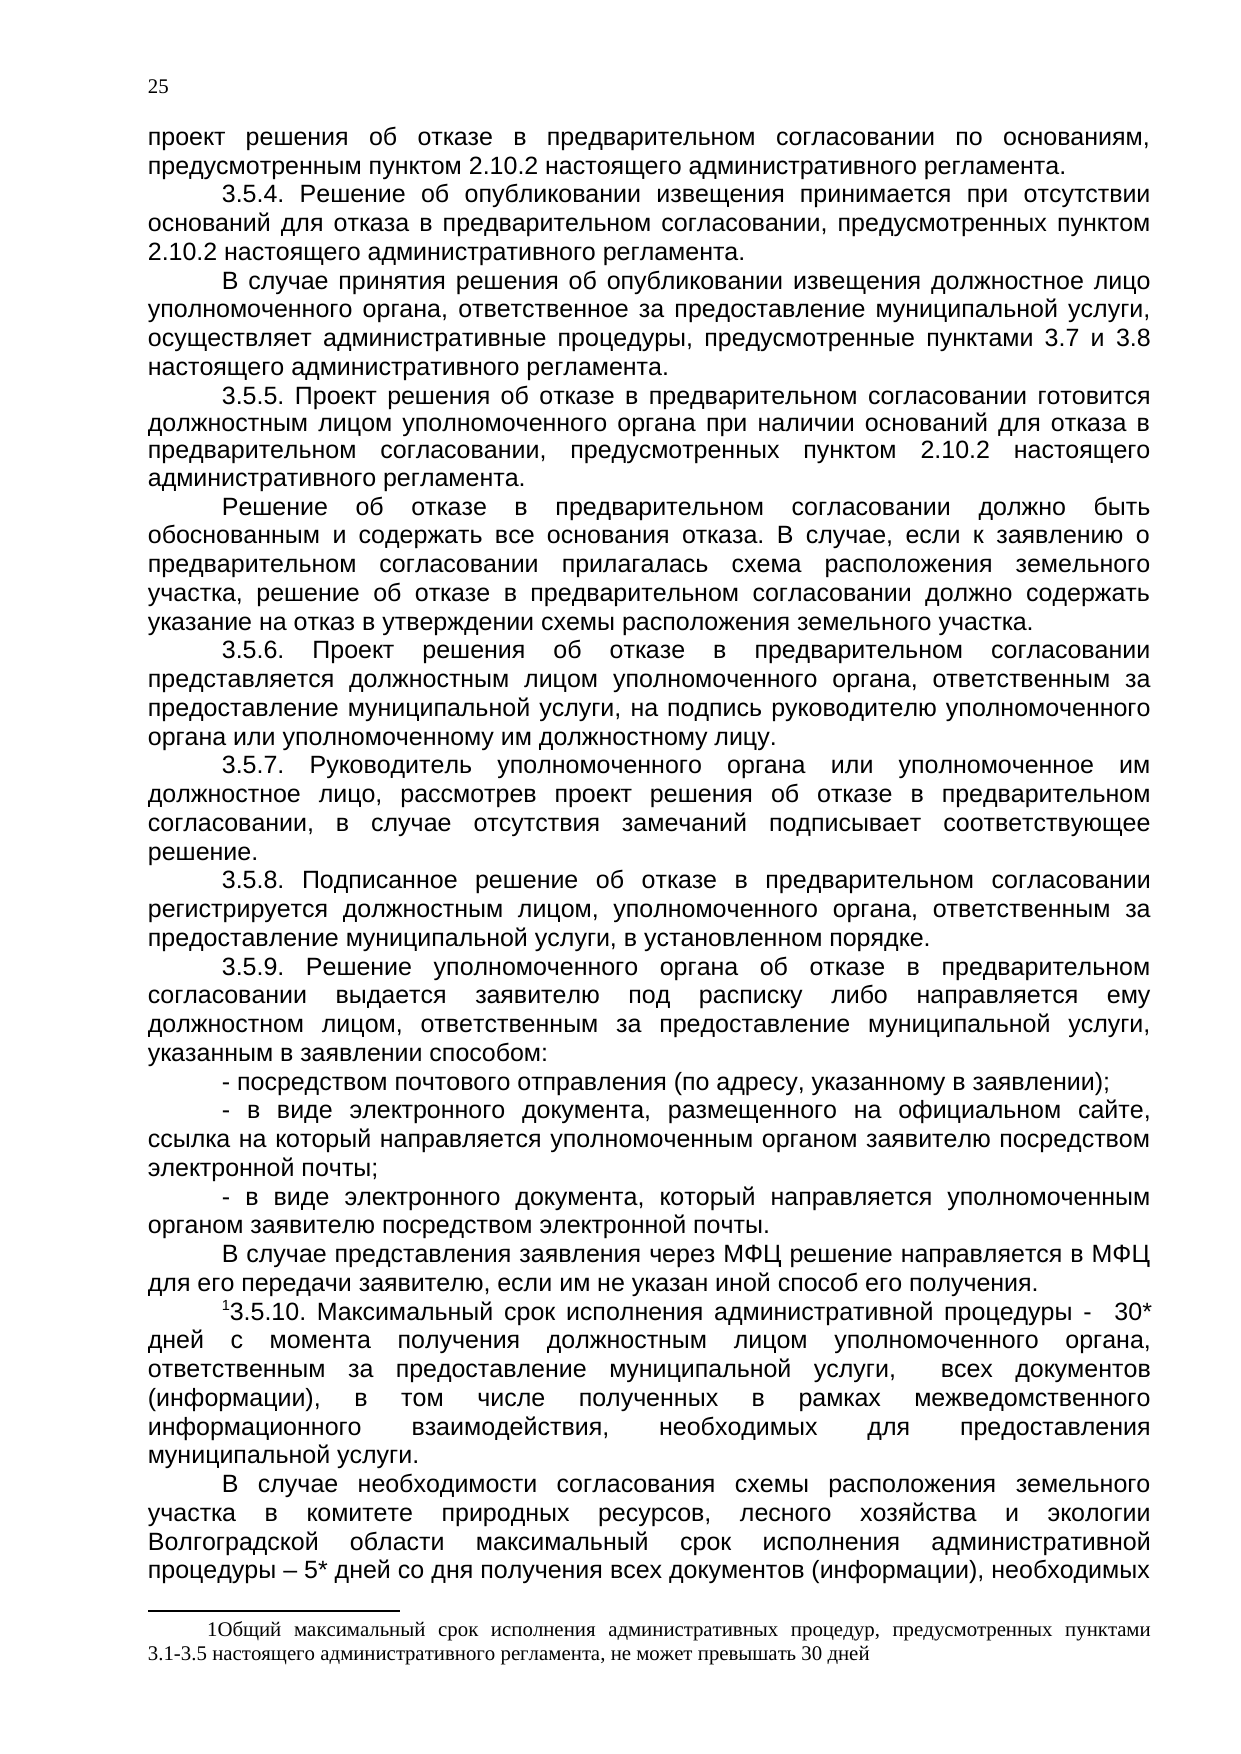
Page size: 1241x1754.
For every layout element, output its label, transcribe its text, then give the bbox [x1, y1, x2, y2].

text 3.5.5. Проект решения об отказе в предварительном согласовании готовится должностным лицом уполномоченного органа при наличии оснований для отказа в предварительном согласовании, предусмотренных пунктом 2.10.2 настоящего административного регламента. [148, 381, 1152, 492]
text 3.5.8. Подписанное решение об отказе в предварительном согласовании регистрируется должностным лицом, уполномоченного органа, ответственным за предоставление муниципальной услуги, в установленном порядке. [148, 865, 1152, 952]
text 3.5.9. Решение уполномоченного органа об отказе в предварительном согласовании выдается заявителю под расписку либо направляется ему должностном лицом, ответственным за предоставление муниципальной услуги, указанным в заявлении способом: [148, 952, 1152, 1067]
subtitle проект решения об отказе в предварительном согласовании по основаниям, предусмотренным пунктом 2.10.2 настоящего административного регламента. [148, 122, 1152, 179]
text - в виде электронного документа, размещенного на официальном сайте, ссылка на который направляется уполномоченным органом заявителю посредством электронной почты; [148, 1095, 1152, 1182]
text В случае представления заявления через МФЦ решение направляется в МФЦ для его передачи заявителю, если им не указан иной способ его получения. [148, 1239, 1152, 1297]
text 3.5.7. Руководитель уполномоченного органа или уполномоченное им должностное лицо, рассмотрев проект решения об отказе в предварительном согласовании, в случае отсутствия замечаний подписывает соответствующее решение. [148, 750, 1152, 865]
text В случае принятия решения об опубликовании извещения должностное лицо уполномоченного органа, ответственное за предоставление муниципальной услуги, осуществляет административные процедуры, предусмотренные пунктами 3.7 и 3.8 настоящего административного регламента. [148, 266, 1152, 381]
text Решение об отказе в предварительном согласовании должно быть обоснованным и содержать все основания отказа. В случае, если к заявлению о предварительном согласовании прилагалась схема расположения земельного участка, решение об отказе в предварительном согласовании должно содержать указание на отказ в утверждении схемы расположения земельного участка. [148, 492, 1152, 635]
text - в виде электронного документа, который направляется уполномоченным органом заявителю посредством электронной почты. [148, 1182, 1152, 1239]
text В случае необходимости согласования схемы расположения земельного участка в комитете природных ресурсов, лесного хозяйства и экологии Волгоградской области максимальный срок исполнения административной процедуры – 5* дней со дня получения всех документов (информации), необходимых [148, 1469, 1152, 1584]
text 3.5.6. Проект решения об отказе в предварительном согласовании представляется должностным лицом уполномоченного органа, ответственным за предоставление муниципальной услуги, на подпись руководителю уполномоченного органа или уполномоченному им должностному лицу. [148, 635, 1152, 750]
text Общий максимальный срок исполнения административных процедур, предусмотренных пунктами 3.1-3.5 настоящего административного регламента, не может превышать 30 дней [148, 1617, 1152, 1665]
text 3.5.4. Решение об опубликовании извещения принимается при отсутствии оснований для отказа в предварительном согласовании, предусмотренных пунктом 2.10.2 настоящего административного регламента. [148, 179, 1152, 266]
text - посредством почтового отправления (по адресу, указанному в заявлении); [148, 1067, 1152, 1095]
text 3.5.10. Максимальный срок исполнения административной процедуры - 30* дней с момента получения должностным лицом уполномоченного органа, ответственным за предоставление муниципальной услуги, всех документов (информации), в том числе полученных в рамках межведомственного информационного взаимодействия, необходимых для предоставления муниципальной услуги. [148, 1297, 1152, 1469]
